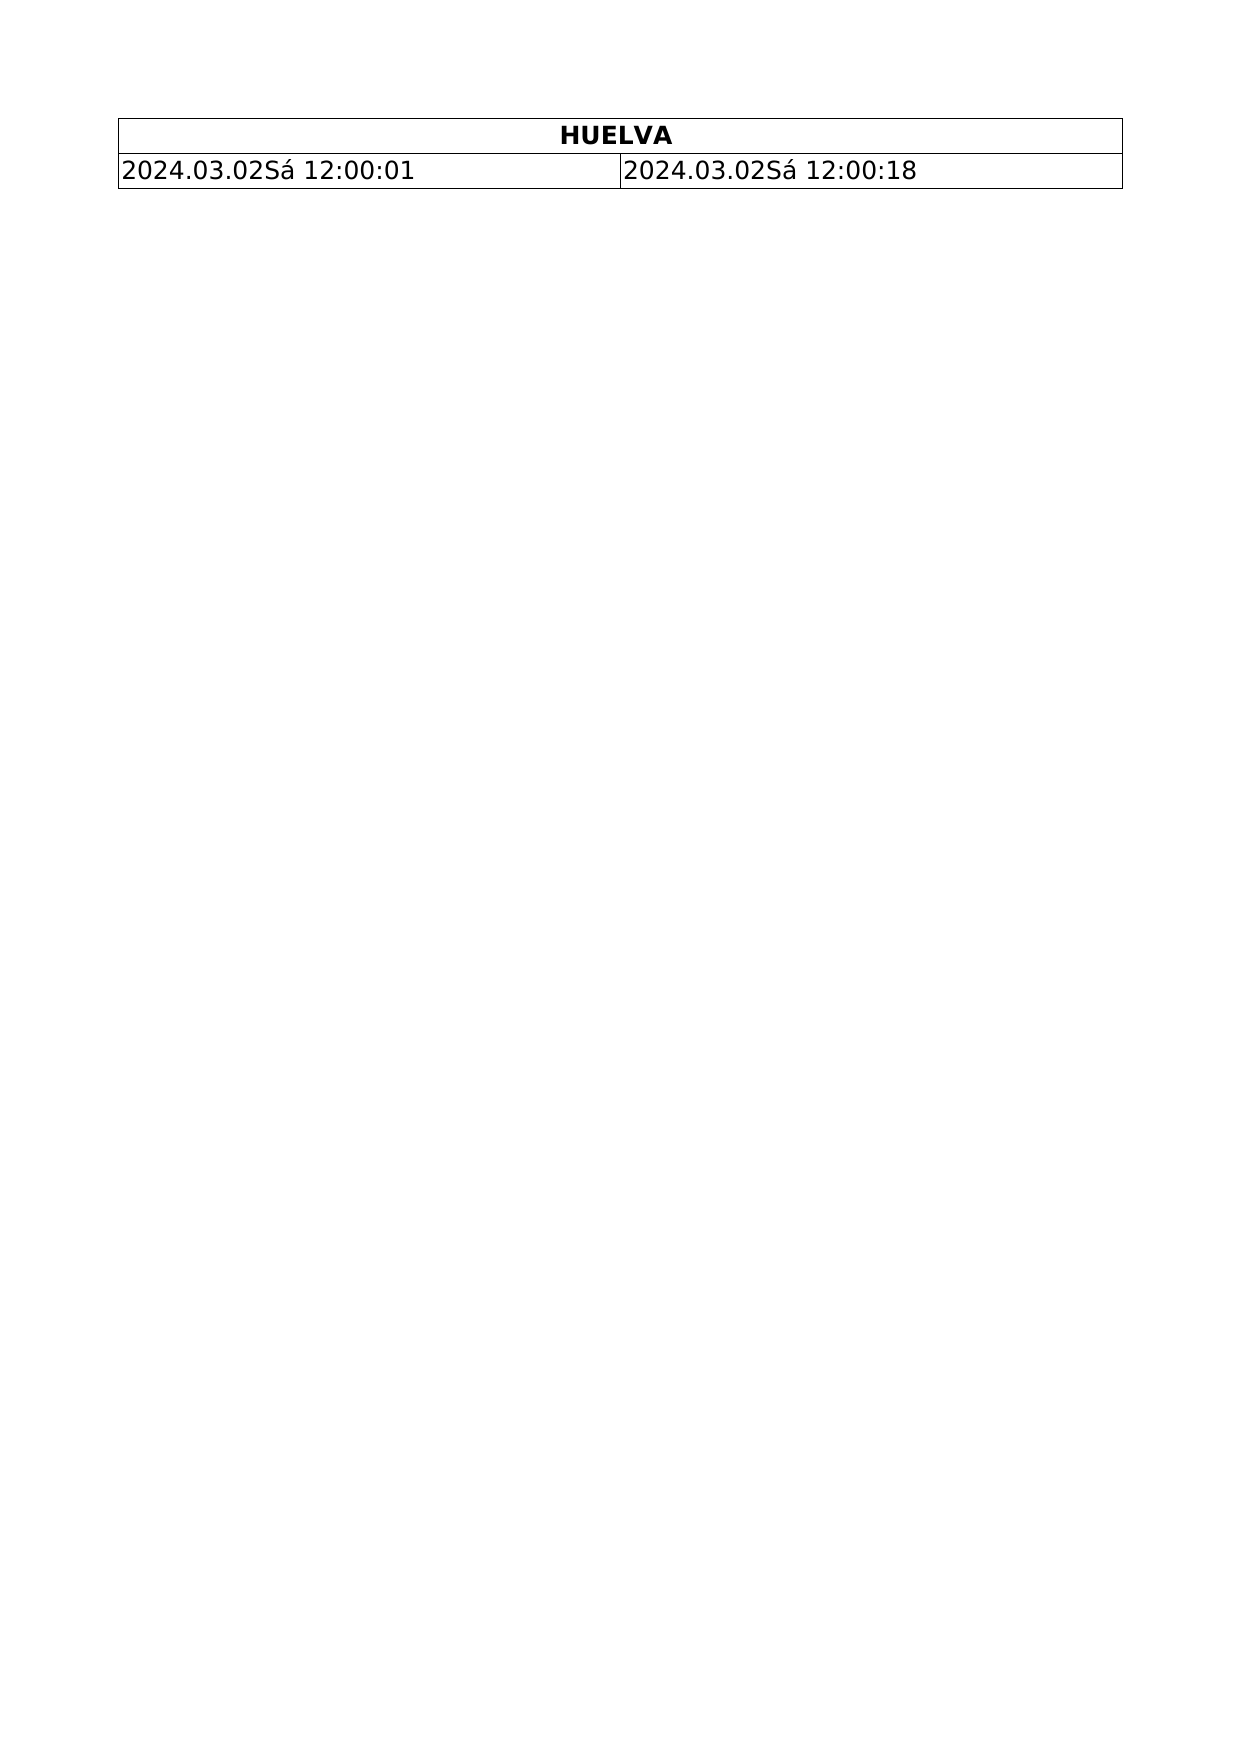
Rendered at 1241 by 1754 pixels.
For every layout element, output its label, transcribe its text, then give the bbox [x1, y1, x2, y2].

table_cell 2024.03.02Sá 12:00:01 [119, 154, 620, 188]
table_header HUELVA [119, 119, 1122, 153]
table_cell 2024.03.02Sá 12:00:18 [621, 154, 1122, 188]
